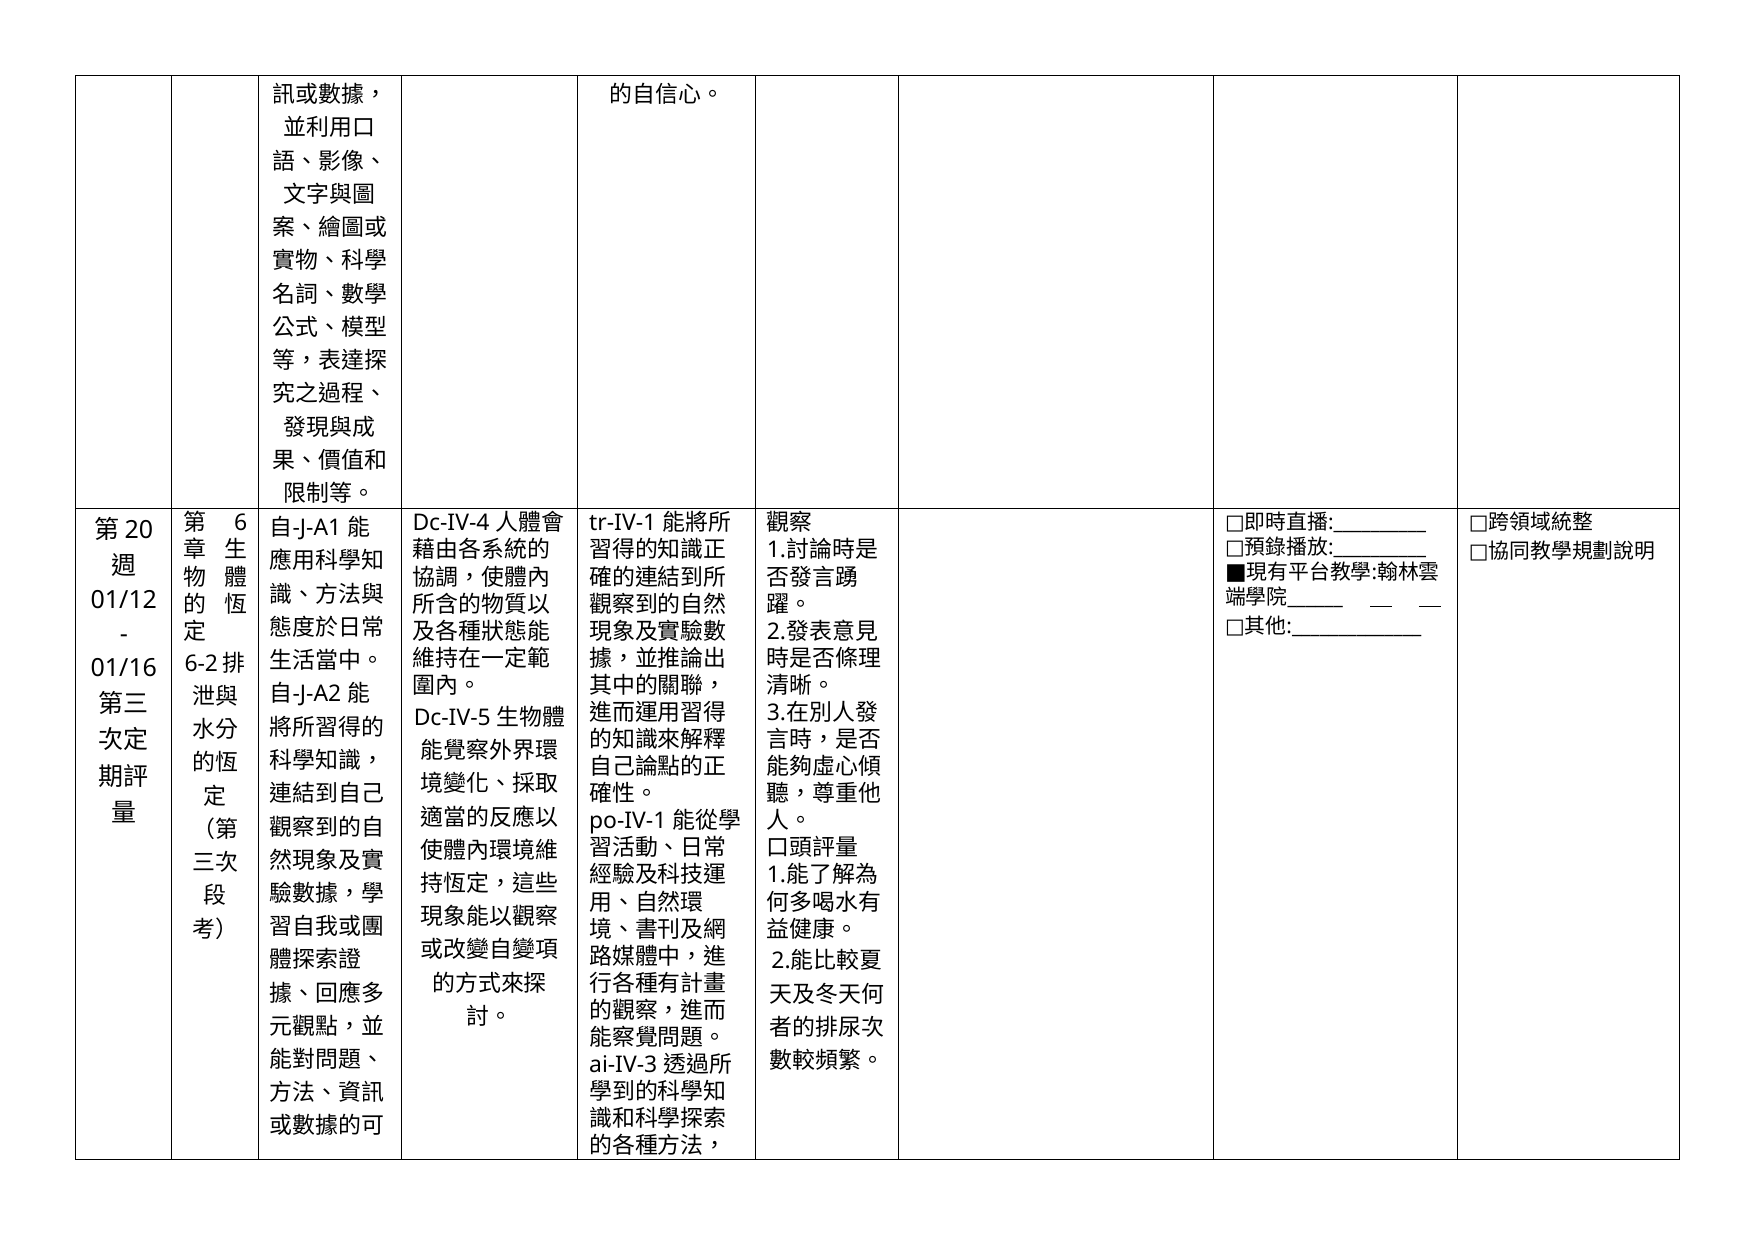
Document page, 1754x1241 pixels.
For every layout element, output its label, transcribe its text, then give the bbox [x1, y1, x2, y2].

table_cell [899, 509, 1213, 1159]
table_cell [172, 76, 258, 508]
table_cell Dc-IV-4 人體會藉由各系統的協調，使體內所含的物質以及各種狀態能維持在一定範圍內。 Dc-IV-5 生物體能覺察外界環境變化、採取適當的反應以使體內環境維持恆定，這些現象能以觀察或改變自變項的方式來探討。 [402, 509, 577, 1159]
table_cell [899, 76, 1213, 508]
table_cell [76, 76, 171, 508]
table_cell 第6章生物體的恆定 6-2排泄與水分的恆定（第三次段考） [172, 509, 258, 1159]
table_cell 訊或數據，並利用口語、影像、文字與圖案、繪圖或實物、科學名詞、數學公式、模型等，表達探究之過程、發現與成果、價值和限制等。 [259, 76, 401, 508]
table_cell [1214, 76, 1457, 508]
table_cell 第20週 01/12-01/16 第三次定期評量 [76, 509, 171, 1159]
table_cell [756, 76, 898, 508]
table_cell 觀察 1.討論時是否發言踴躍。 2.發表意見時是否條理清晰。 3.在別人發言時，是否能夠虛心傾聽，尊重他人。 口頭評量 1.能了解為何多喝水有益健康。 2.能比較夏天及冬天何者的排尿次數較頻繁。 [756, 509, 898, 1159]
table_cell □即時直播:__________ □預錄播放:__________ ■現有平台教學:翰林雲端學院______ □其他:______________ [1214, 509, 1457, 1159]
table_cell [402, 76, 577, 508]
table_cell [1458, 76, 1679, 508]
table_cell tr-IV-1 能將所習得的知識正確的連結到所觀察到的自然現象及實驗數據，並推論出其中的關聯，進而運用習得的知識來解釋自己論點的正確性。 po-IV-1 能從學習活動、日常經驗及科技運用、自然環境、書刊及網路媒體中，進行各種有計畫的觀察，進而能察覺問題。 ai-IV-3 透過所學到的科學知識和科學探索的各種方法， [578, 509, 755, 1159]
table_cell □跨領域統整 □協同教學規劃說明 [1458, 509, 1679, 1159]
table_cell 自-J-A1 能應用科學知識、方法與態度於日常生活當中。 自-J-A2 能將所習得的科學知識，連結到自己觀察到的自然現象及實驗數據，學習自我或團體探索證據、回應多元觀點，並能對問題、方法、資訊或數據的可 [259, 509, 401, 1159]
table_cell 的自信心。 [578, 76, 755, 508]
